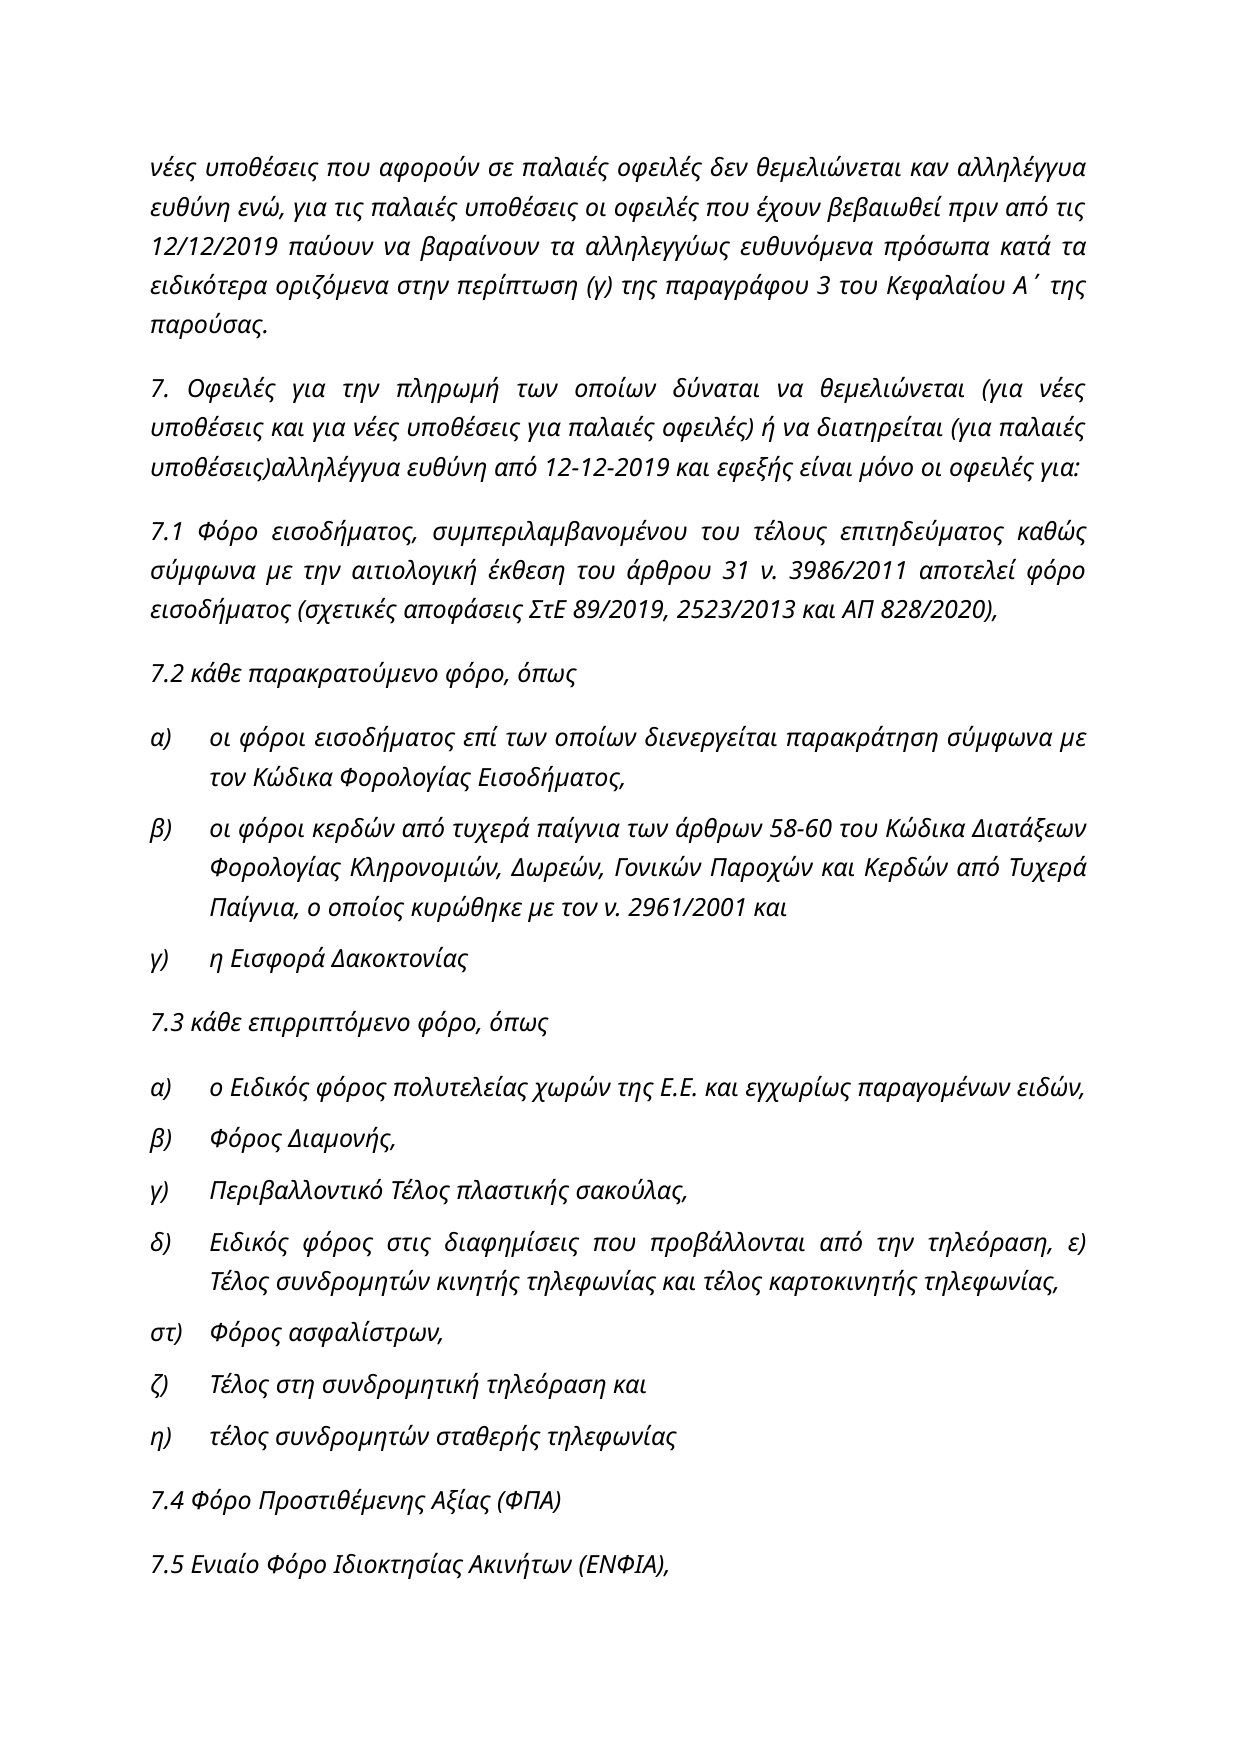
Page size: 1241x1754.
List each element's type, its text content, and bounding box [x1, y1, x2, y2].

list α) οι φόροι εισοδήματος επί των οποίων διενεργείται παρακράτηση σύμφωνα με τον Κώδικα Φορολογίας Εισοδήματος, [150, 720, 1090, 793]
list ζ) Τέλος στη συνδρομητική τηλεόραση και [150, 1367, 1090, 1401]
list η) τέλος συνδρομητών σταθερής τηλεφωνίας [150, 1418, 1090, 1452]
text 7.4 Φόρο Προστιθέμενης Αξίας (ΦΠΑ) [150, 1482, 1090, 1517]
list γ) Περιβαλλοντικό Τέλος πλαστικής σακούλας, [150, 1172, 1090, 1207]
list β) οι φόροι κερδών από τυχερά παίγνια των άρθρων 58-60 του Κώδικα Διατάξεων Φορολογίας Κληρονομιών, Δωρεών, Γονικών Παροχών και Κερδών από Τυχερά Παίγνια, ο οποίος κυρώθηκε με τον ν. 2961/2001 και [150, 811, 1090, 923]
text νέες υποθέσεις που αφορούν σε παλαιές οφειλές δεν θεμελιώνεται καν αλληλέγγυα ευθύνη ενώ, για τις παλαιές υποθέσεις οι οφειλές που έχουν βεβαιωθεί πριν από τις 12/12/2019 παύουν να βαραίνουν τα αλληλεγγύως ευθυνόμενα πρόσωπα κατά τα ειδικότερα οριζόμενα στην περίπτωση (γ) της παραγράφου 3 του Κεφαλαίου Α΄ της παρούσας. [150, 150, 1090, 341]
text 7.5 Ενιαίο Φόρο Ιδιοκτησίας Ακινήτων (ΕΝΦΙΑ), [150, 1547, 1090, 1581]
list στ) Φόρος ασφαλίστρων, [150, 1315, 1090, 1349]
text 7.2 κάθε παρακρατούμενο φόρο, όπως [150, 656, 1090, 690]
list β) Φόρος Διαμονής, [150, 1121, 1090, 1155]
list α) ο Ειδικός φόρος πολυτελείας χωρών της Ε.Ε. και εγχωρίως παραγομένων ειδών, [150, 1069, 1090, 1103]
list δ) Ειδικός φόρος στις διαφημίσεις που προβάλλονται από την τηλεόραση, ε) Τέλος συνδρομητών κινητής τηλεφωνίας και τέλος καρτοκινητής τηλεφωνίας, [150, 1224, 1090, 1297]
text 7.3 κάθε επιρριπτόμενο φόρο, όπως [150, 1005, 1090, 1039]
text 7. Οφειλές για την πληρωμή των οποίων δύναται να θεμελιώνεται (για νέες υποθέσεις και για νέες υποθέσεις για παλαιές οφειλές) ή να διατηρείται (για παλαιές υποθέσεις)αλληλέγγυα ευθύνη από 12-12-2019 και εφεξής είναι μόνο οι οφειλές για: [150, 371, 1090, 483]
list γ) η Εισφορά Δακοκτονίας [150, 941, 1090, 975]
text 7.1 Φόρο εισοδήματος, συμπεριλαμβανομένου του τέλους επιτηδεύματος καθώς σύμφωνα με την αιτιολογική έκθεση του άρθρου 31 ν. 3986/2011 αποτελεί φόρο εισοδήματος (σχετικές αποφάσεις ΣτΕ 89/2019, 2523/2013 και ΑΠ 828/2020), [150, 513, 1090, 626]
